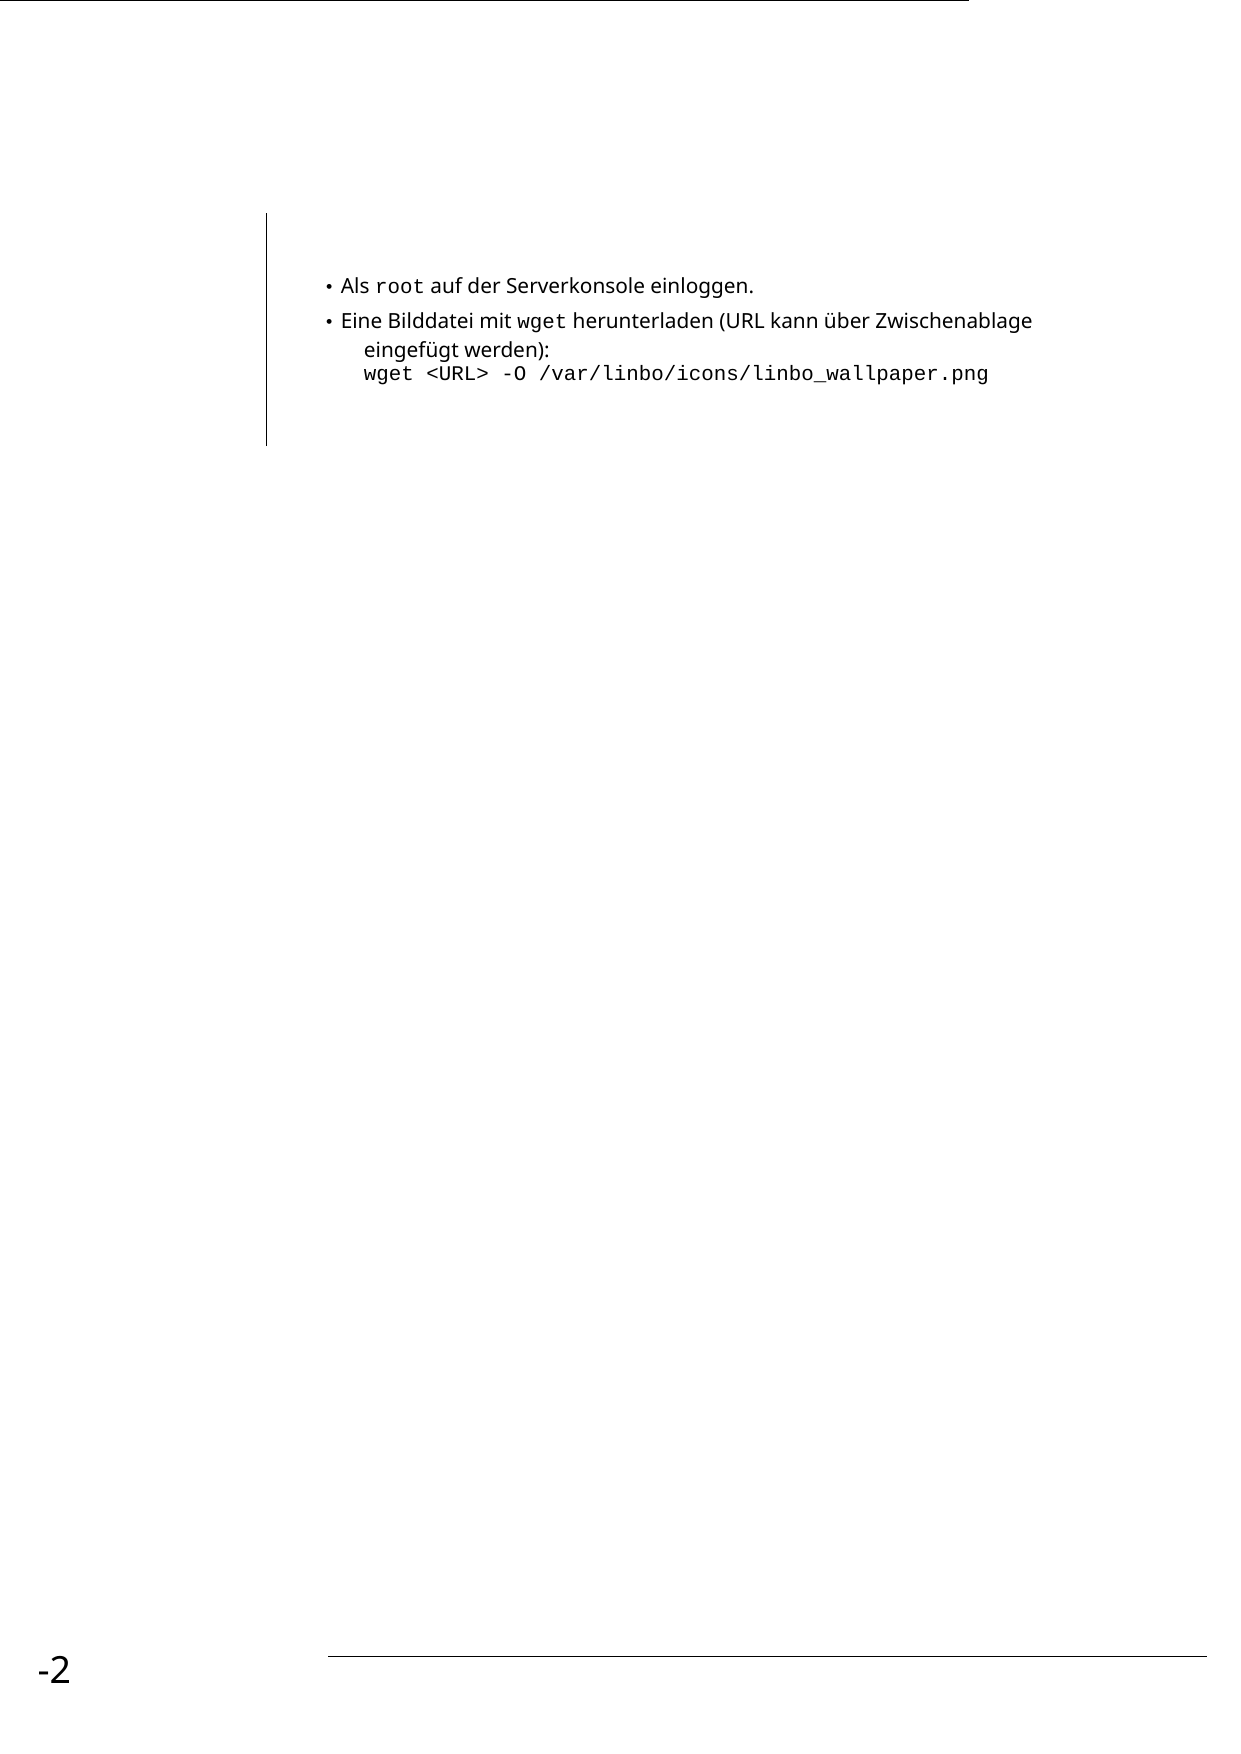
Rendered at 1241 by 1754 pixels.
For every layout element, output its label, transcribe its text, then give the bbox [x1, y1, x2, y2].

list wget <URL> -O /var/linbo/icons/linbo_wallpaper.png [267, 363, 1122, 446]
list Als root auf der Serverkonsole einloggen. [267, 213, 1122, 247]
list Eine Bilddatei mit wget herunterladen (URL kann über Zwischenablage eingefügt werden): [267, 247, 1122, 363]
